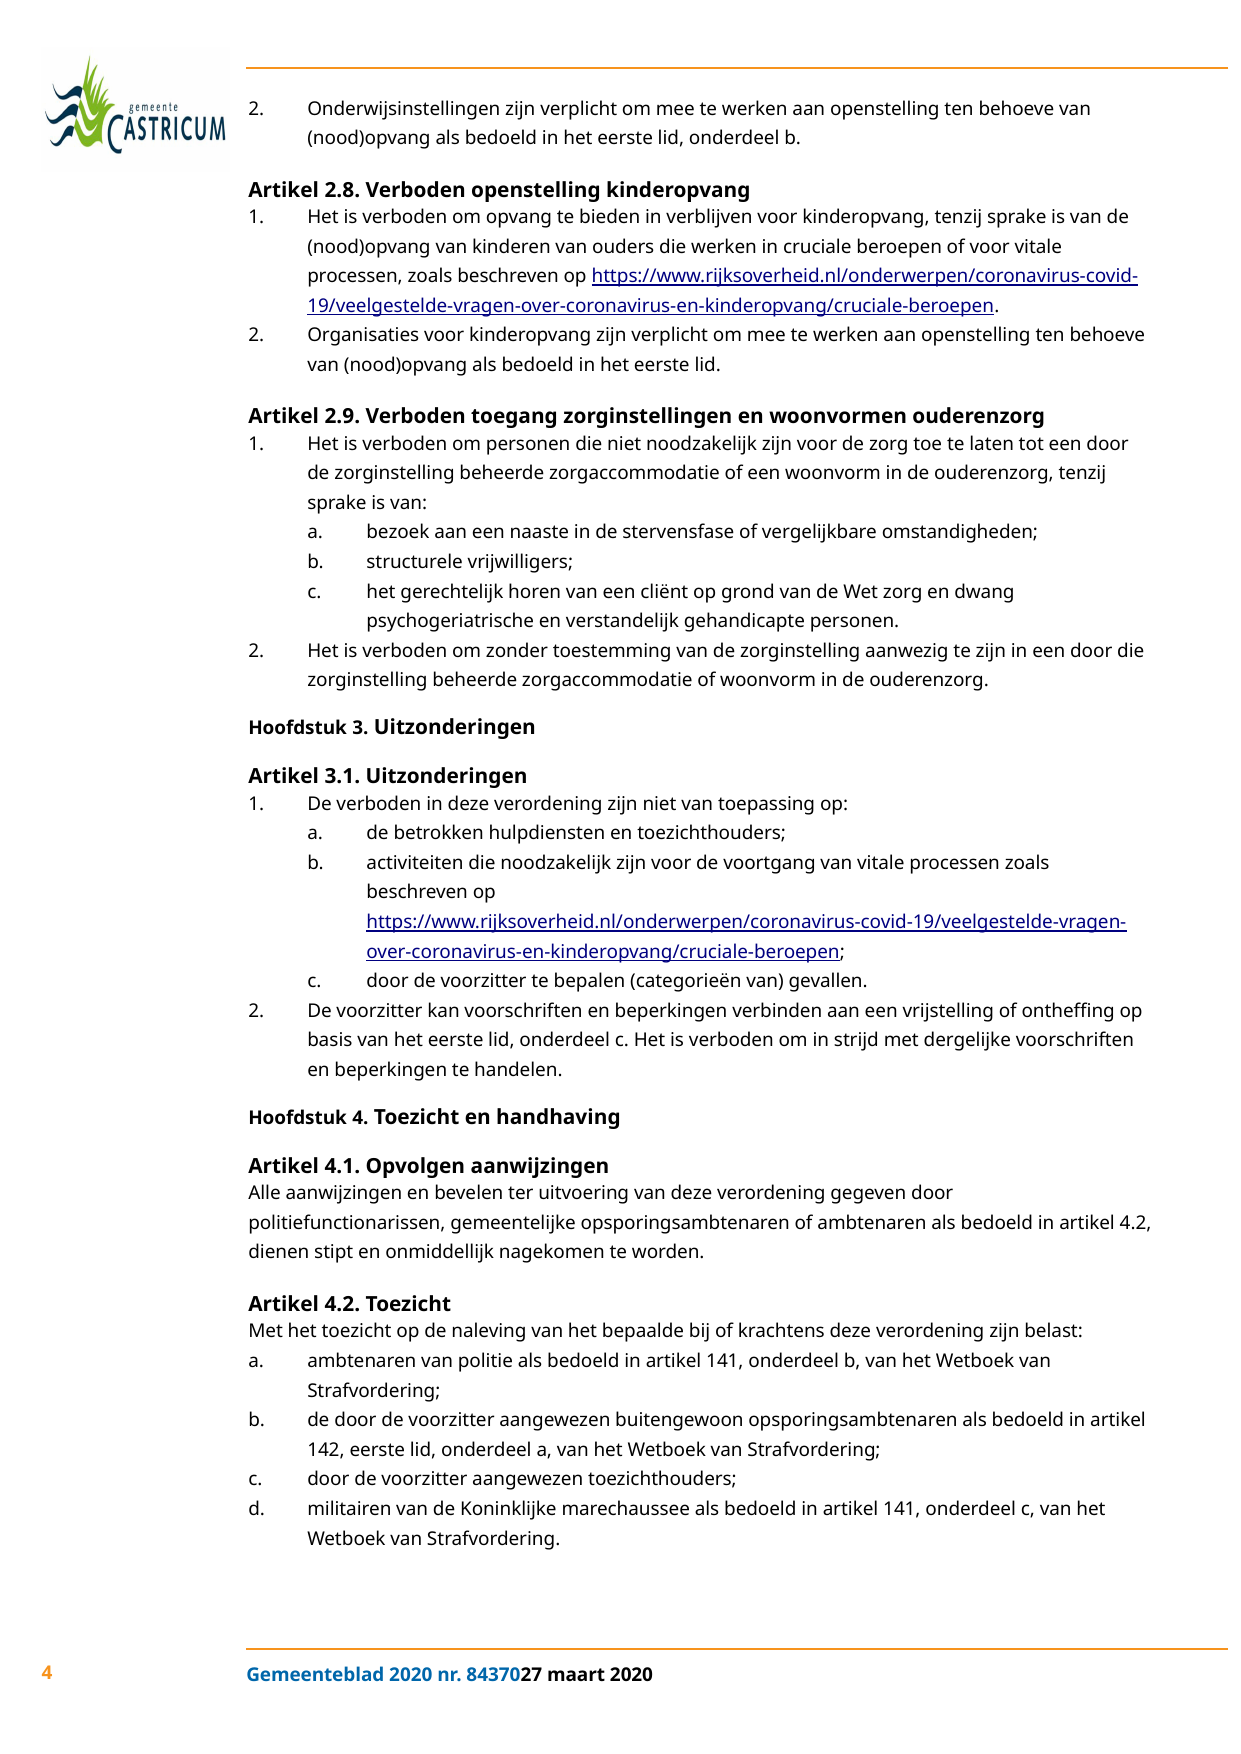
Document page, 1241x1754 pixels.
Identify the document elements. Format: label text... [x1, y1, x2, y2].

text Artikel 2.9. Verboden toegang zorginstellingen en woonvormen ouderenzorg [248, 402, 1152, 430]
list Onderwijsinstellingen zijn verplicht om mee te werken aan openstelling ten behoeve van (nood)opvang als bedoeld in het eerste lid, onderdeel b. [248, 95, 1152, 150]
text Artikel 3.1. Uitzonderingen [248, 762, 1152, 790]
list bezoek aan een naaste in de stervensfase of vergelijkbare omstandigheden; [307, 519, 1152, 544]
list de door de voorzitter aangewezen buitengewoon opsporingsambtenaren als bedoeld in artikel 142, eerste lid, onderdeel a, van het Wetboek van Strafvordering; [248, 1406, 1152, 1462]
list Organisaties voor kinderopvang zijn verplicht om mee te werken aan openstelling ten behoeve van (nood)opvang als bedoeld in het eerste lid. [248, 322, 1152, 377]
text Artikel 4.1. Opvolgen aanwijzingen [248, 1151, 1152, 1179]
list ambtenaren van politie als bedoeld in artikel 141, onderdeel b, van het Wetboek van Strafvordering; [248, 1347, 1152, 1402]
list structurele vrijwilligers; [307, 548, 1152, 574]
list door de voorzitter aangewezen toezichthouders; [248, 1466, 1152, 1491]
text Artikel 2.8. Verboden openstelling kinderopvang [248, 175, 1152, 203]
list Het is verboden om opvang te bieden in verblijven voor kinderopvang, tenzij sprake is van de (nood)opvang van kinderen van ouders die werken in cruciale beroepen of voor vitale processen, zoals beschreven op https://www.rijksoverheid.nl/onderwerpen/coronavirus-covid-19/veelgestelde-vragen-over-coronavirus-en-kinderopvang/cruciale-beroepen. [248, 203, 1152, 318]
text Hoofdstuk 4. Toezicht en handhaving [248, 1102, 1152, 1130]
list activiteiten die noodzakelijk zijn voor de voortgang van vitale processen zoals beschreven op https://www.rijksoverheid.nl/onderwerpen/coronavirus-covid-19/veelgestelde-vragen-over-coronavirus-en-kinderopvang/cruciale-beroepen; [307, 849, 1152, 964]
text Artikel 4.2. Toezicht [248, 1289, 1152, 1318]
list het gerechtelijk horen van een cliënt op grond van de Wet zorg en dwang psychogeriatrische en verstandelijk gehandicapte personen. [307, 578, 1152, 633]
text Met het toezicht op de naleving van het bepaalde bij of krachtens deze verordening zijn belast: [248, 1318, 1152, 1343]
list De voorzitter kan voorschriften en beperkingen verbinden aan een vrijstelling of ontheffing op basis van het eerste lid, onderdeel c. Het is verboden om in strijd met dergelijke voorschriften en beperkingen te handelen. [248, 997, 1152, 1082]
list De verboden in deze verordening zijn niet van toepassing op: [248, 790, 1152, 816]
list de betrokken hulpdiensten en toezichthouders; [307, 819, 1152, 845]
list door de voorzitter te bepalen (categorieën van) gevallen. [307, 967, 1152, 993]
picture [41, 47, 231, 172]
list Het is verboden om personen die niet noodzakelijk zijn voor de zorg toe te laten tot een door de zorginstelling beheerde zorgaccommodatie of een woonvorm in de ouderenzorg, tenzij sprake is van: [248, 430, 1152, 515]
text Alle aanwijzingen en bevelen ter uitvoering van deze verordening gegeven door politiefunctionarissen, gemeentelijke opsporingsambtenaren of ambtenaren als bedoeld in artikel 4.2, dienen stipt en onmiddellijk nagekomen te worden. [248, 1179, 1152, 1264]
list militairen van de Koninklijke marechaussee als bedoeld in artikel 141, onderdeel c, van het Wetboek van Strafvordering. [248, 1495, 1152, 1550]
list Het is verboden om zonder toestemming van de zorginstelling aanwezig te zijn in een door die zorginstelling beheerde zorgaccommodatie of woonvorm in de ouderenzorg. [248, 637, 1152, 692]
text Hoofdstuk 3. Uitzonderingen [248, 712, 1152, 741]
